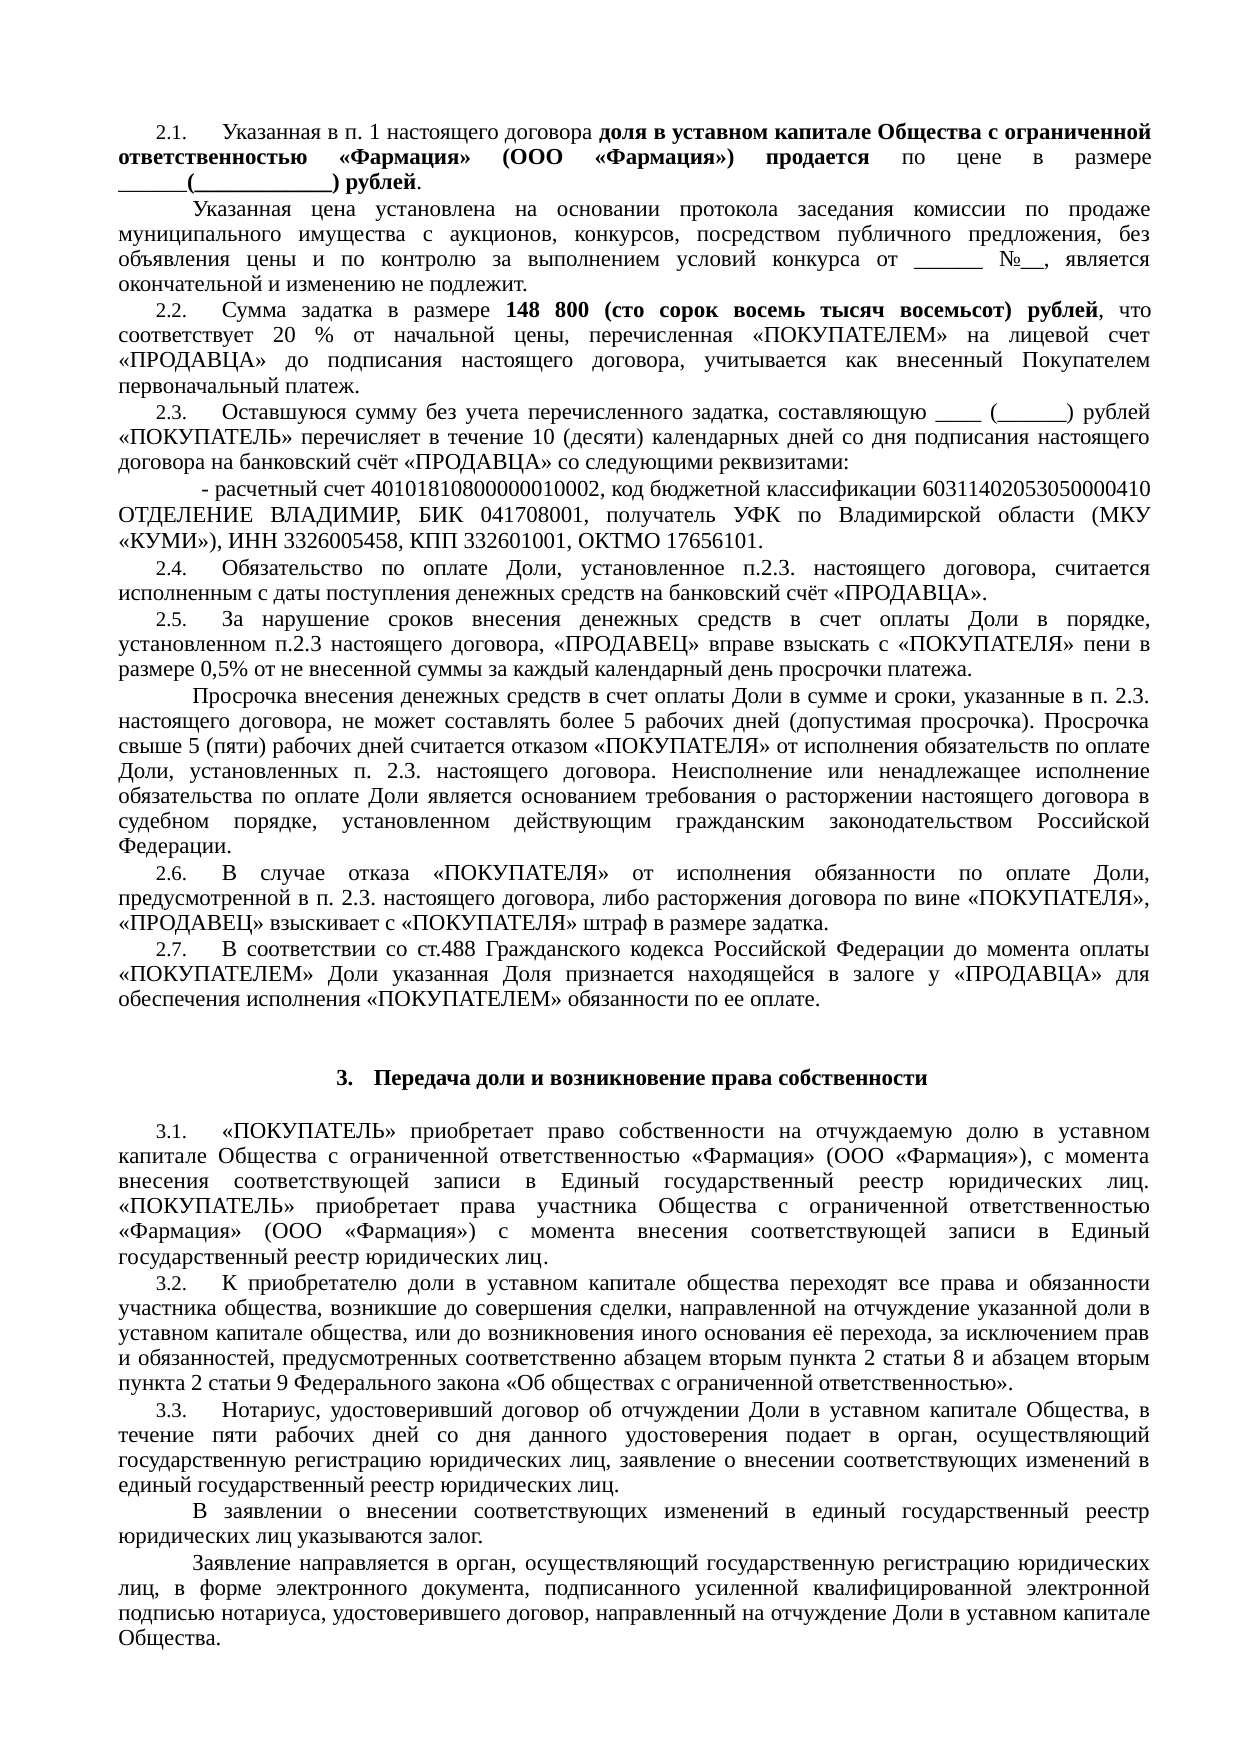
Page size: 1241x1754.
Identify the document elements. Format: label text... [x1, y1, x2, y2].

list «ПОКУПАТЕЛЬ» приобретает право собственности на отчуждаемую долю в уставном капитале Общества с ограниченной ответственностью «Фармация» (ООО «Фармация»), с момента внесения соответствующей записи в Единый государственный реестр юридических лиц. «ПОКУПАТЕЛЬ» приобретает права участника Общества с ограниченной ответственностью «Фармация» (ООО «Фармация») с момента внесения соответствующей записи в Единый государственный реестр юридических лиц. [118, 1117, 1152, 1269]
list Нотариус, удостоверивший договор об отчуждении Доли в уставном капитале Общества, в течение пяти рабочих дней со дня данного удостоверения подает в орган, осуществляющий государственную регистрацию юридических лиц, заявление о внесении соответствующих изменений в единый государственный реестр юридических лиц. [118, 1396, 1152, 1497]
list Указанная в п. 1 настоящего договора доля в уставном капитале Общества с ограниченной ответственностью «Фармация» (ООО «Фармация») продается по цене в размере ______(____________) рублей. [118, 118, 1152, 195]
list Передача доли и возникновение права собственности [118, 1064, 1152, 1091]
list В случае отказа «ПОКУПАТЕЛЯ» от исполнения обязанности по оплате Доли, предусмотренной в п. 2.3. настоящего договора, либо расторжения договора по вине «ПОКУПАТЕЛЯ», «ПРОДАВЕЦ» взыскивает с «ПОКУПАТЕЛЯ» штраф в размере задатка. [118, 859, 1152, 935]
list В соответствии со ст.488 Гражданского кодекса Российской Федерации до момента оплаты «ПОКУПАТЕЛЕМ» Доли указанная Доля признается находящейся в залоге у «ПРОДАВЦА» для обеспечения исполнения «ПОКУПАТЕЛЕМ» обязанности по ее оплате. [118, 935, 1152, 1012]
list За нарушение сроков внесения денежных средств в счет оплаты Доли в порядке, установленном п.2.3 настоящего договора, «ПРОДАВЕЦ» вправе взыскать с «ПОКУПАТЕЛЯ» пени в размере 0,5% от не внесенной суммы за каждый календарный день просрочки платежа. [118, 605, 1152, 682]
list Сумма задатка в размере 148 800 (сто сорок восемь тысяч восемьсот) рублей, что соответствует 20 % от начальной цены, перечисленная «ПОКУПАТЕЛЕМ» на лицевой счет «ПРОДАВЦА» до подписания настоящего договора, учитывается как внесенный Покупателем первоначальный платеж. [118, 296, 1152, 398]
list Обязательство по оплате Доли, установленное п.2.3. настоящего договора, считается исполненным с даты поступления денежных средств на банковский счёт «ПРОДАВЦА». [118, 554, 1152, 605]
text Указанная цена установлена на основании протокола заседания комиссии по продаже муниципального имущества с аукционов, конкурсов, посредством публичного предложения, без объявления цены и по контролю за выполнением условий конкурса от ______ №__, является окончательной и изменению не подлежит. [118, 195, 1152, 296]
text Просрочка внесения денежных средств в счет оплаты Доли в сумме и сроки, указанные в п. 2.3. настоящего договора, не может составлять более 5 рабочих дней (допустимая просрочка). Просрочка свыше 5 (пяти) рабочих дней считается отказом «ПОКУПАТЕЛЯ» от исполнения обязательств по оплате Доли, установленных п. 2.3. настоящего договора. Неисполнение или ненадлежащее исполнение обязательства по оплате Доли является основанием требования о расторжении настоящего договора в судебном порядке, установленном действующим гражданским законодательством Российской Федерации. [118, 682, 1152, 859]
list Оставшуюся сумму без учета перечисленного задатка, составляющую ____ (______) рублей «ПОКУПАТЕЛЬ» перечисляет в течение 10 (десяти) календарных дней со дня подписания настоящего договора на банковский счёт «ПРОДАВЦА» со следующими реквизитами: [118, 398, 1152, 474]
list К приобретателю доли в уставном капитале общества переходят все права и обязанности участника общества, возникшие до совершения сделки, направленной на отчуждение указанной доли в уставном капитале общества, или до возникновения иного основания её перехода, за исключением прав и обязанностей, предусмотренных соответственно абзацем вторым пункта 2 статьи 8 и абзацем вторым пункта 2 статьи 9 Федерального закона «Об обществах с ограниченной ответственностью». [118, 1269, 1152, 1396]
text В заявлении о внесении соответствующих изменений в единый государственный реестр юридических лиц указываются залог. [118, 1497, 1152, 1549]
text - расчетный счет 40101810800000010002, код бюджетной классификации 60311402053050000410 ОТДЕЛЕНИЕ ВЛАДИМИР, БИК 041708001, получатель УФК по Владимирской области (МКУ «КУМИ»), ИНН 3326005458, КПП 332601001, ОКТМО 17656101. [118, 474, 1152, 554]
text Заявление направляется в орган, осуществляющий государственную регистрацию юридических лиц, в форме электронного документа, подписанного усиленной квалифицированной электронной подписью нотариуса, удостоверившего договор, направленный на отчуждение Доли в уставном капитале Общества. [118, 1549, 1152, 1651]
